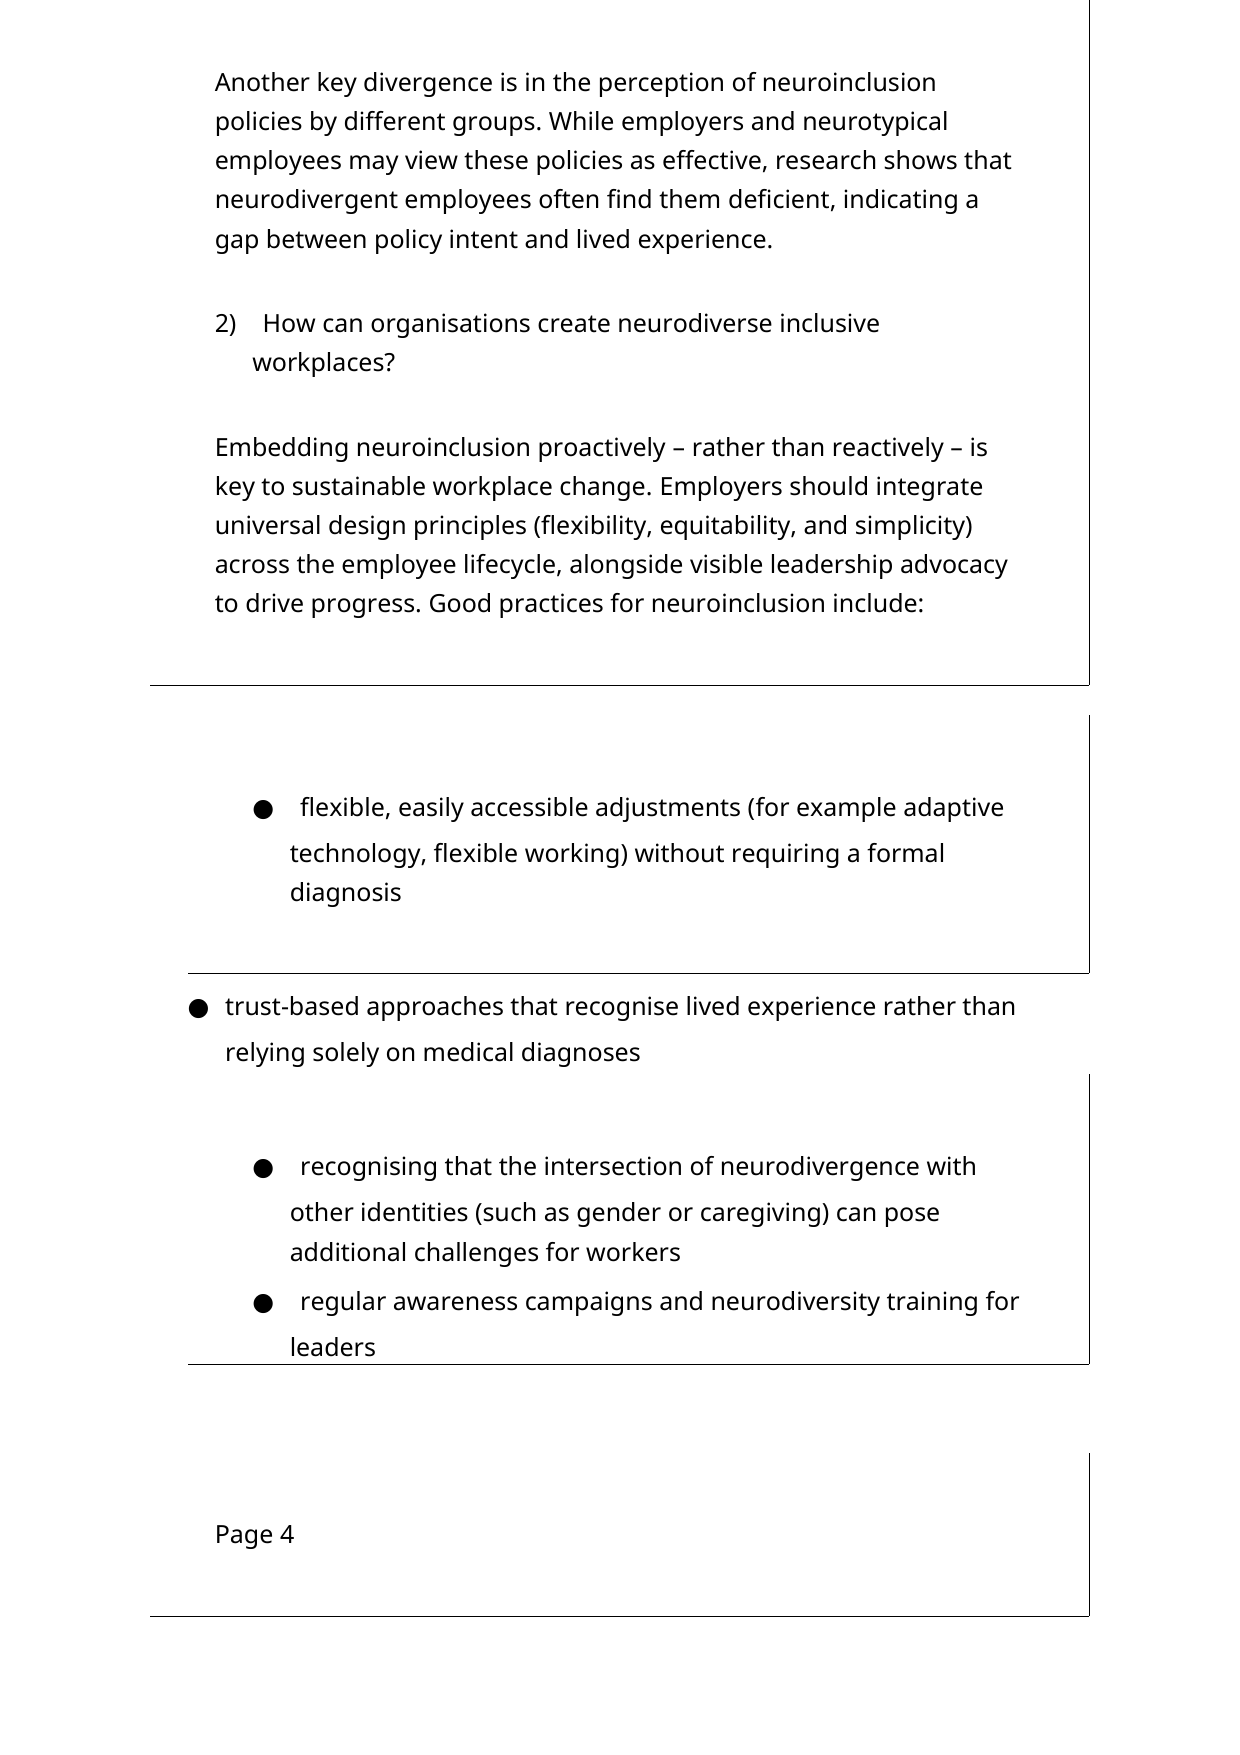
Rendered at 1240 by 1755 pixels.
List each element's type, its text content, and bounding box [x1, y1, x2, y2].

list How can organisations create neurodiverse inclusive workplaces? [150, 241, 1089, 365]
list recognising that the intersection of neurodivergence with other identities (such as gender or caregiving) can pose additional challenges for workers [187, 1074, 1089, 1209]
list trust-based approaches that recognise lived experience rather than relying solely on medical diagnoses [187, 979, 1089, 1069]
list flexible, easily accessible adjustments (for example adaptive technology, flexible working) without requiring a formal diagnosis [187, 715, 1089, 973]
text Embedding neuroinclusion proactively – rather than reactively – is key to sustainable workplace change. Employers should integrate universal design principles (flexibility, equitability, and simplicity) across the employee lifecycle, alongside visible leadership advocacy to drive progress. Good practices for neuroinclusion include: [150, 365, 1089, 685]
list regular awareness campaigns and neurodiversity training for leaders [187, 1209, 1089, 1364]
text Another key divergence is in the perception of neuroinclusion policies by different groups. While employers and neurotypical employees may view these policies as effective, research shows that neurodivergent employees often find them deficient, indicating a gap between policy intent and lived experience. [150, 0, 1089, 241]
